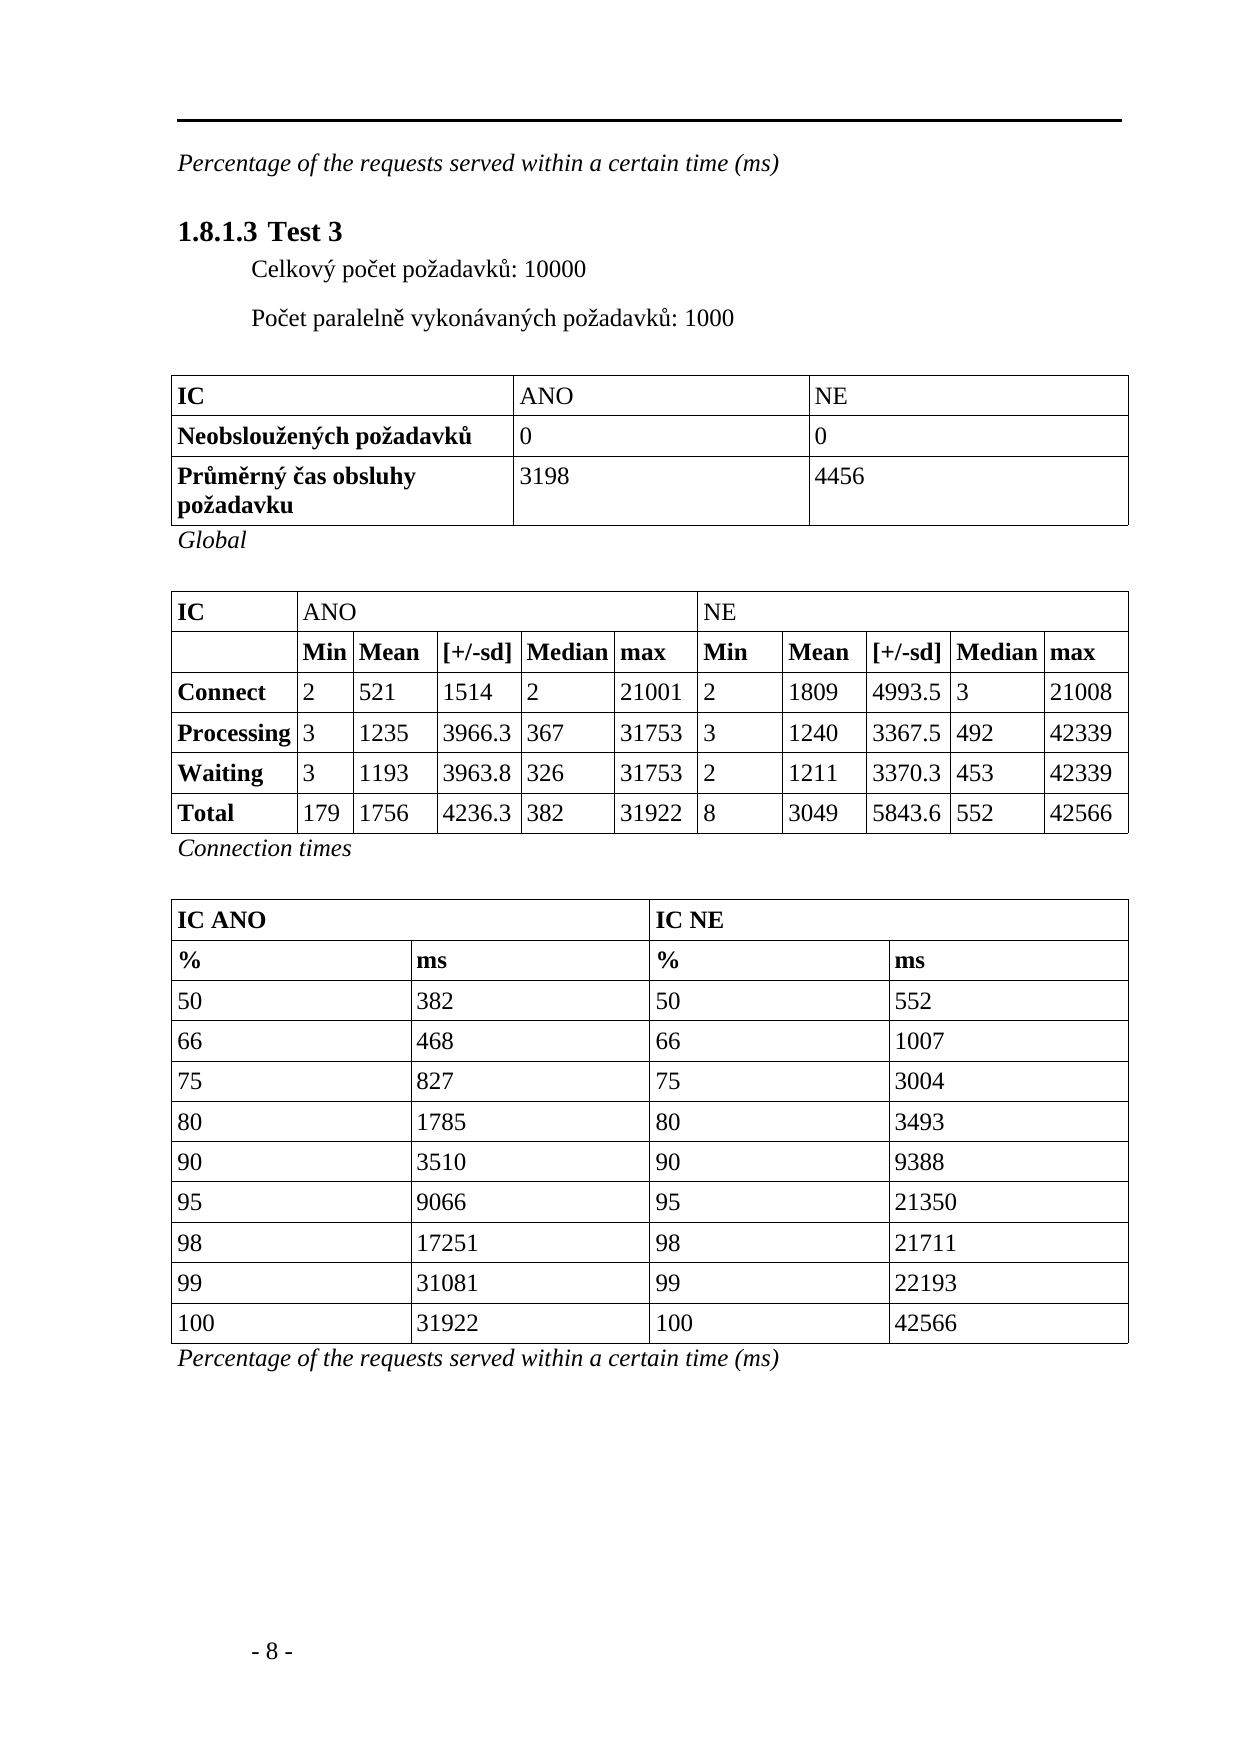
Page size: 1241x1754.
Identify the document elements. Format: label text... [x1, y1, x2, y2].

table_cell 98 [650, 1223, 889, 1262]
table_cell 521 [354, 673, 437, 712]
table_cell 3510 [412, 1142, 649, 1181]
table_cell 3004 [890, 1062, 1128, 1101]
table_cell 21001 [615, 673, 697, 712]
table_cell 3198 [514, 457, 809, 525]
table_cell 0 [810, 416, 1128, 456]
table_header IC NE [650, 900, 1128, 939]
table_cell 42566 [890, 1304, 1128, 1343]
table_header NE [698, 592, 1128, 631]
table_cell 31753 [615, 713, 697, 752]
table_cell Průměrný čas obsluhy požadavku [172, 457, 513, 525]
table_cell 1785 [412, 1102, 649, 1141]
table_cell 17251 [412, 1223, 649, 1262]
table_cell 3 [298, 753, 353, 793]
table_cell 80 [172, 1102, 411, 1141]
table_cell ms [890, 941, 1128, 980]
table_cell 827 [412, 1062, 649, 1101]
text Connection times [177, 834, 1122, 862]
table_cell Mean [783, 632, 866, 672]
table_cell 0 [514, 416, 809, 456]
table_cell 21350 [890, 1182, 1128, 1222]
table_cell 75 [650, 1062, 889, 1101]
table_cell 21008 [1045, 673, 1128, 712]
table_cell 100 [172, 1304, 411, 1343]
table_cell 80 [650, 1102, 889, 1141]
table_cell Total [172, 794, 297, 833]
table_cell 99 [172, 1263, 411, 1302]
table_cell 3 [951, 673, 1044, 712]
table_cell max [615, 632, 697, 672]
table_cell [+/-sd] [867, 632, 950, 672]
text Global [177, 526, 1122, 553]
table_cell 2 [522, 673, 614, 712]
table_cell 31922 [412, 1304, 649, 1343]
text Percentage of the requests served within a certain time (ms) [177, 148, 1122, 176]
table_cell 98 [172, 1223, 411, 1262]
table_cell Median [522, 632, 614, 672]
table_cell 1240 [783, 713, 866, 752]
table_cell 4456 [810, 457, 1128, 525]
table_cell 3966.3 [438, 713, 521, 752]
table_cell 9066 [412, 1182, 649, 1222]
table_cell 3049 [783, 794, 866, 833]
table_cell 1007 [890, 1021, 1128, 1061]
table_cell 3 [698, 713, 782, 752]
table_cell 42339 [1045, 713, 1128, 752]
table_cell 8 [698, 794, 782, 833]
table_cell 3 [298, 713, 353, 752]
table_cell Mean [354, 632, 437, 672]
table_cell 99 [650, 1263, 889, 1302]
table_header IC ANO [172, 900, 649, 939]
table_cell 2 [698, 753, 782, 793]
table_cell ms [412, 941, 649, 980]
table_cell Waiting [172, 753, 297, 793]
subtitle Test 3 [177, 214, 1122, 247]
table_cell 22193 [890, 1263, 1128, 1302]
table_cell % [650, 941, 889, 980]
table_cell 5843.6 [867, 794, 950, 833]
text Percentage of the requests served within a certain time (ms) [177, 1344, 1122, 1372]
table_cell 31922 [615, 794, 697, 833]
table_cell 179 [298, 794, 353, 833]
table_cell 552 [951, 794, 1044, 833]
table_cell 453 [951, 753, 1044, 793]
table_cell [+/-sd] [438, 632, 521, 672]
table_cell 42339 [1045, 753, 1128, 793]
table_cell 3367.5 [867, 713, 950, 752]
table_cell 468 [412, 1021, 649, 1061]
table_header ANO [298, 592, 697, 631]
table_header IC [172, 592, 297, 631]
table_cell 3370.3 [867, 753, 950, 793]
table_cell 66 [172, 1021, 411, 1061]
table_cell Neobsloužených požadavků [172, 416, 513, 456]
table_cell 9388 [890, 1142, 1128, 1181]
table_header ANO [514, 376, 809, 415]
table_cell 3963.8 [438, 753, 521, 793]
table_cell 382 [522, 794, 614, 833]
table_cell 552 [890, 981, 1128, 1020]
table_cell 95 [650, 1182, 889, 1222]
table_cell 1756 [354, 794, 437, 833]
table_cell Median [951, 632, 1044, 672]
table_cell max [1045, 632, 1128, 672]
table_cell 66 [650, 1021, 889, 1061]
text Počet paralelně vykonávaných požadavků: 1000 [177, 303, 1122, 332]
table_cell 4993.5 [867, 673, 950, 712]
table_header NE [810, 376, 1128, 415]
table_cell % [172, 941, 411, 980]
table_cell Connect [172, 673, 297, 712]
table_cell 1235 [354, 713, 437, 752]
table_cell 31081 [412, 1263, 649, 1302]
table_cell 42566 [1045, 794, 1128, 833]
table_cell 50 [650, 981, 889, 1020]
table_cell 326 [522, 753, 614, 793]
table_cell Min [298, 632, 353, 672]
text Celkový počet požadavků: 10000 [177, 254, 1122, 282]
table_cell 50 [172, 981, 411, 1020]
table_cell 75 [172, 1062, 411, 1101]
table_cell 31753 [615, 753, 697, 793]
table_cell 1809 [783, 673, 866, 712]
table_cell Min [698, 632, 782, 672]
table_cell 1193 [354, 753, 437, 793]
table_cell 95 [172, 1182, 411, 1222]
table_cell 3493 [890, 1102, 1128, 1141]
table_cell 1211 [783, 753, 866, 793]
table_cell 382 [412, 981, 649, 1020]
table_cell 2 [698, 673, 782, 712]
table_cell Processing [172, 713, 297, 752]
table_cell 21711 [890, 1223, 1128, 1262]
table_cell 367 [522, 713, 614, 752]
table_cell 90 [650, 1142, 889, 1181]
table_cell 2 [298, 673, 353, 712]
table_cell 90 [172, 1142, 411, 1181]
table_cell [172, 632, 297, 672]
table_header IC [172, 376, 513, 415]
table_cell 492 [951, 713, 1044, 752]
table_cell 4236.3 [438, 794, 521, 833]
table_cell 1514 [438, 673, 521, 712]
table_cell 100 [650, 1304, 889, 1343]
